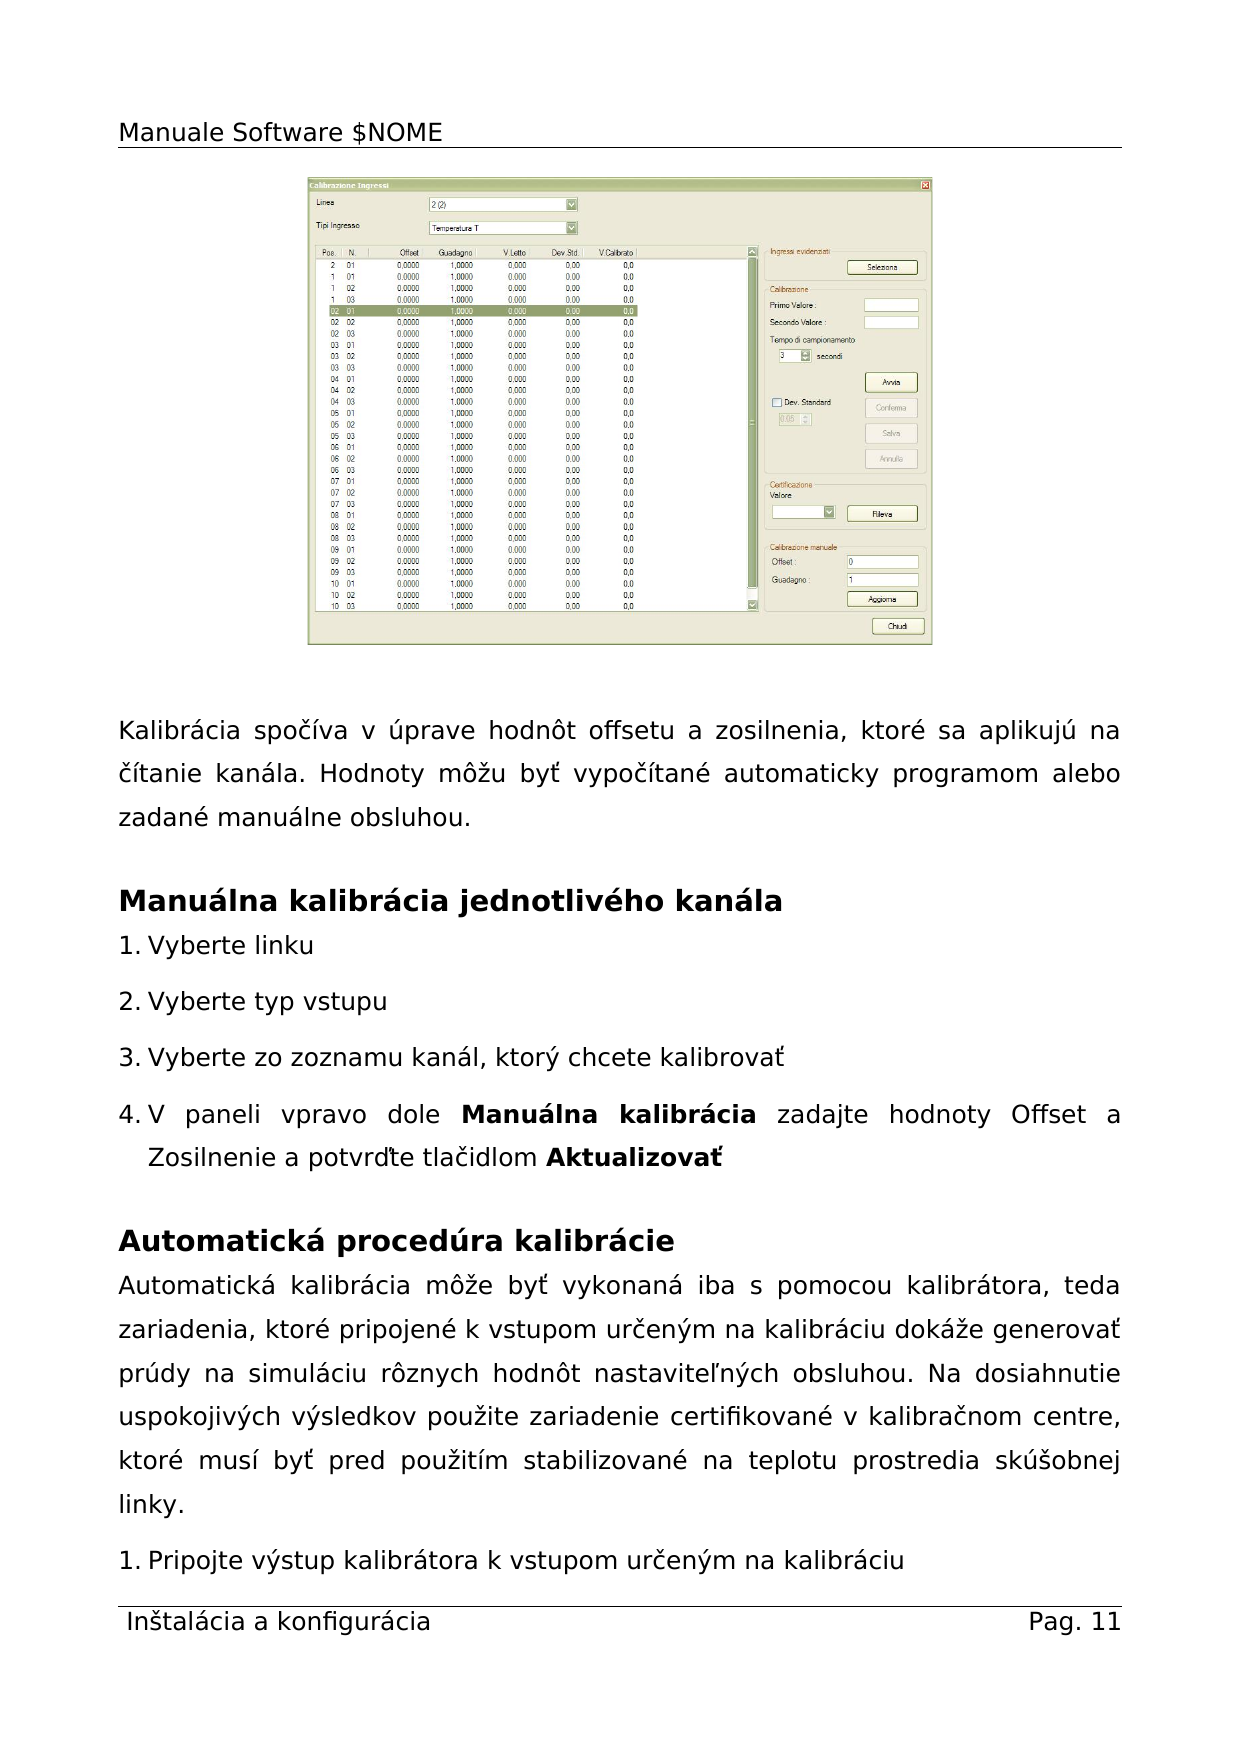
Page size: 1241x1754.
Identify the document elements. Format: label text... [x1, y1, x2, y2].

list Vyberte linku [118, 931, 1122, 960]
list V paneli vpravo dole Manuálna kalibrácia zadajte hodnoty Offset a Zosilnenie a potvrďte tlačidlom Aktualizovať [118, 1100, 1122, 1173]
subtitle Manuálna kalibrácia jednotlivého kanála [118, 884, 1122, 918]
picture [307, 177, 933, 645]
list Vyberte zo zoznamu kanál, ktorý chcete kalibrovať [118, 1043, 1122, 1073]
list Pripojte výstup kalibrátora k vstupom určeným na kalibráciu [118, 1546, 1122, 1575]
list Vyberte typ vstupu [118, 987, 1122, 1016]
text Kalibrácia spočíva v úprave hodnôt offsetu a zosilnenia, ktoré sa aplikujú na čítanie kanála. Hodnoty môžu byť vypočítané automaticky programom alebo zadané manuálne obsluhou. [118, 716, 1122, 832]
subtitle Automatická procedúra kalibrácie [118, 1225, 1122, 1259]
text Automatická kalibrácia môže byť vykonaná iba s pomocou kalibrátora, teda zariadenia, ktoré pripojené k vstupom určeným na kalibráciu dokáže generovať prúdy na simuláciu rôznych hodnôt nastaviteľných obsluhou. Na dosiahnutie uspokojivých výsledkov použite zariadenie certifikované v kalibračnom centre, ktoré musí byť pred použitím stabilizované na teplotu prostredia skúšobnej linky. [118, 1271, 1122, 1519]
